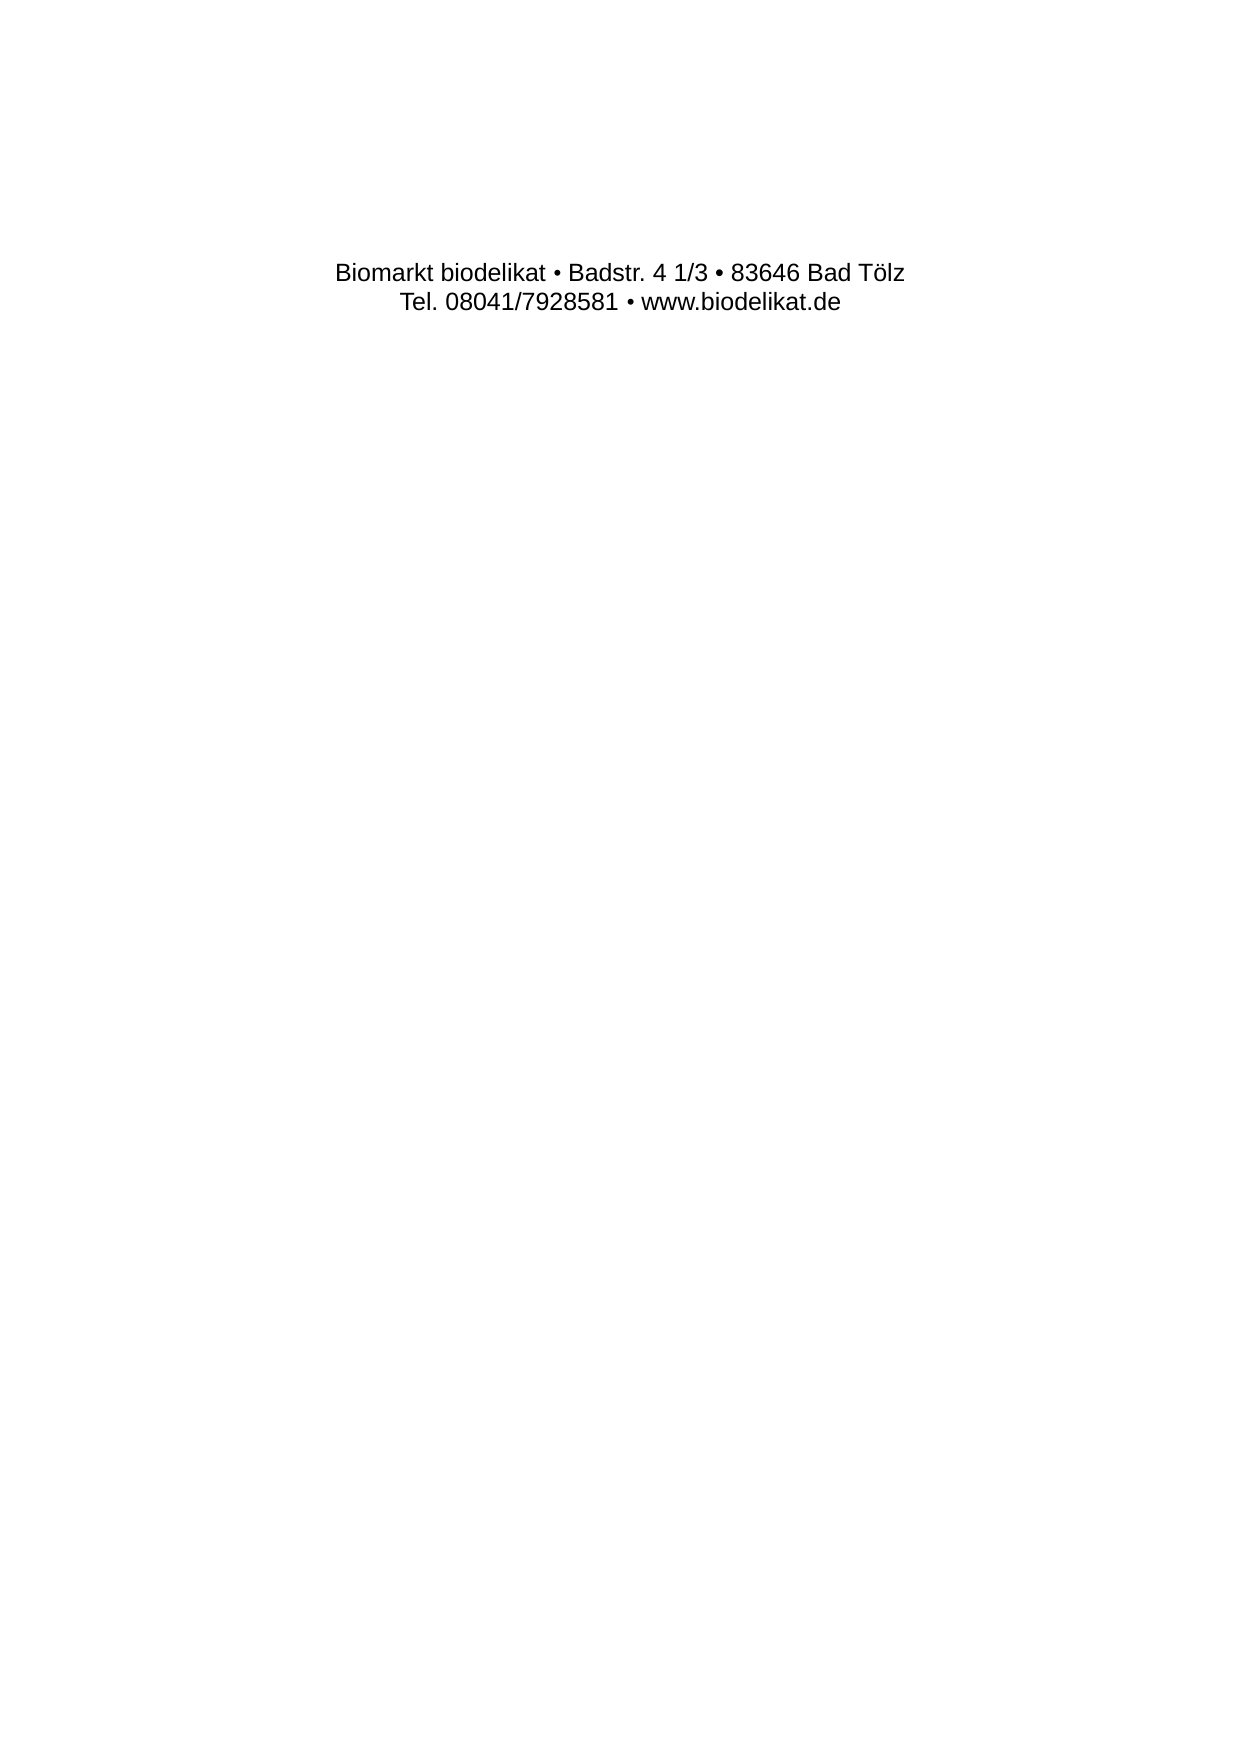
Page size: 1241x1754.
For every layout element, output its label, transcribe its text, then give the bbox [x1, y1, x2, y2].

text Biomarkt biodelikat • Badstr. 4 1/3 • 83646 Bad Tölz [118, 258, 1122, 287]
text Tel. 08041/7928581 • www.biodelikat.de [118, 287, 1122, 316]
